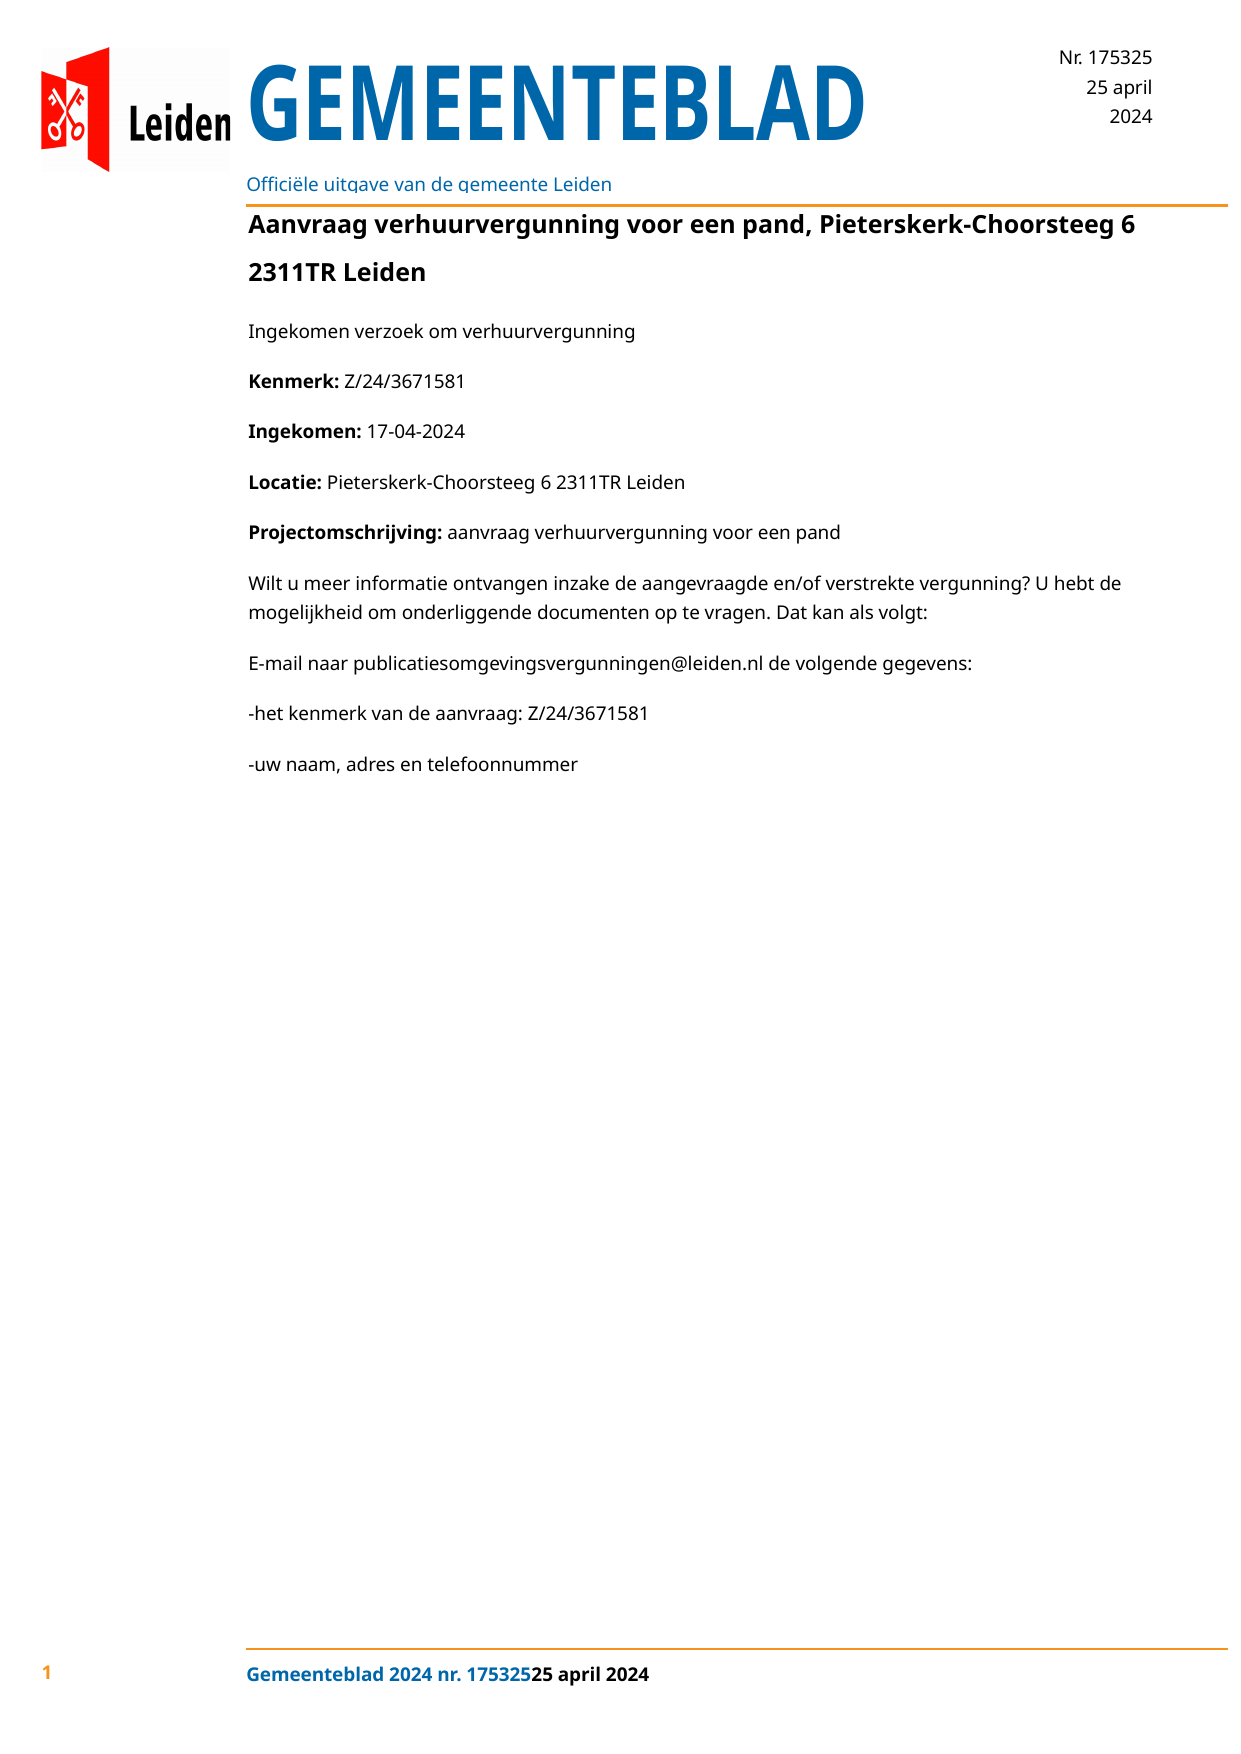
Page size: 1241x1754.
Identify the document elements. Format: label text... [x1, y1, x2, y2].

picture [41, 47, 231, 172]
text -uw naam, adres en telefoonnummer [248, 751, 1152, 777]
text Ingekomen: 17-04-2024 [248, 419, 1152, 444]
text Wilt u meer informatie ontvangen inzake de aangevraagde en/of verstrekte vergunning? U hebt de mogelijkheid om onderliggende documenten op te vragen. Dat kan als volgt: [248, 570, 1152, 625]
text Projectomschrijving: aanvraag verhuurvergunning voor een pand [248, 519, 1152, 545]
text Locatie: Pieterskerk-Choorsteeg 6 2311TR Leiden [248, 469, 1152, 495]
text -het kenmerk van de aanvraag: Z/24/3671581 [248, 700, 1152, 726]
text Ingekomen verzoek om verhuurvergunning [248, 318, 1152, 344]
text Aanvraag verhuurvergunning voor een pand, Pieterskerk-Choorsteeg 6 2311TR Leiden [248, 207, 1152, 288]
text E-mail naar publicatiesomgevingsvergunningen@leiden.nl de volgende gegevens: [248, 650, 1152, 676]
text Kenmerk: Z/24/3671581 [248, 368, 1152, 394]
